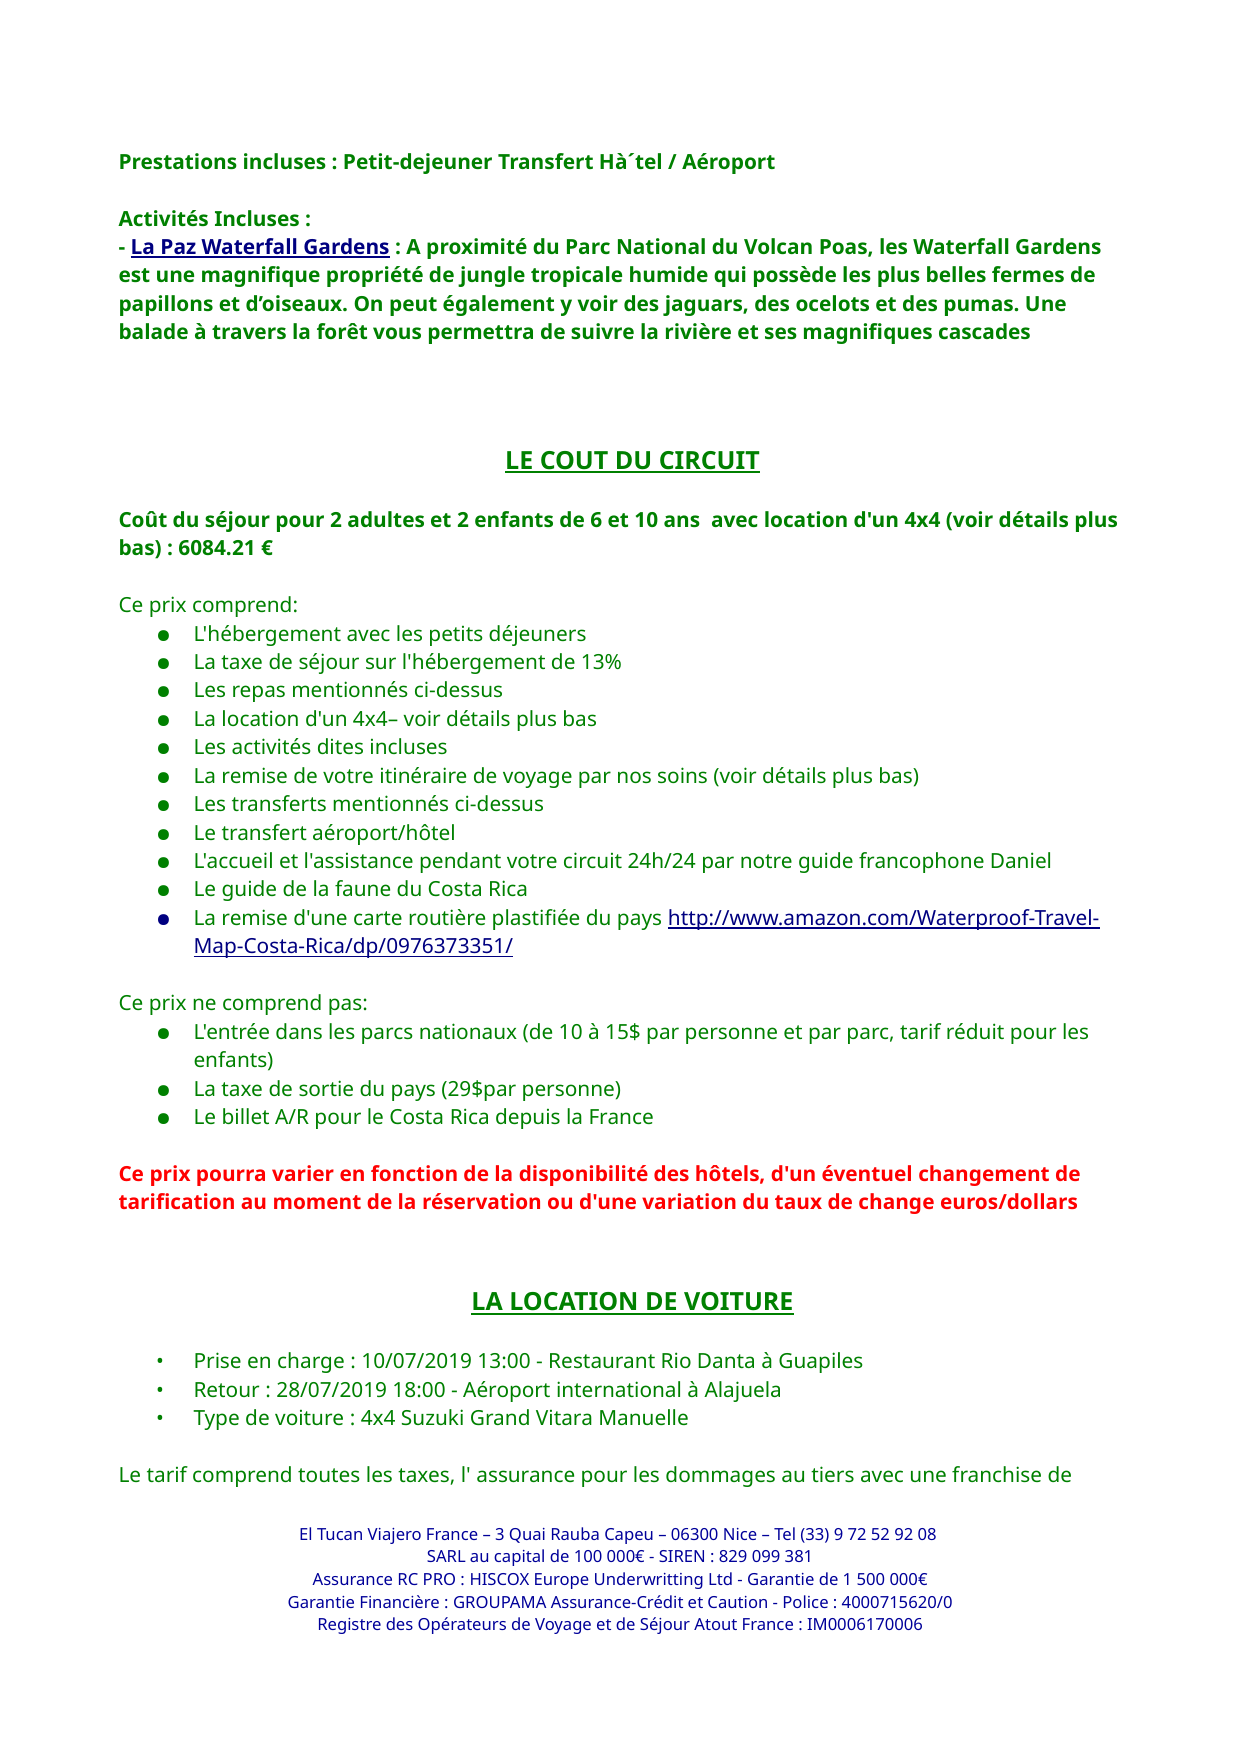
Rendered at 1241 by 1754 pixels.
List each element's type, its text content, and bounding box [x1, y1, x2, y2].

list Les transferts mentionnés ci-dessus [156, 789, 1122, 818]
list Les repas mentionnés ci-dessus [156, 676, 1122, 704]
text LE COUT DU CIRCUIT [118, 442, 1146, 476]
list L'hébergement avec les petits déjeuners [156, 619, 1122, 647]
text Ce prix pourra varier en fonction de la disponibilité des hôtels, d'un éventuel changement de tarification au moment de la réservation ou d'une variation du taux de change euros/dollars [118, 1159, 1122, 1216]
text Activités Incluses : [118, 204, 1122, 232]
list Prise en charge : 10/07/2019 13:00 - Restaurant Rio Danta à Guapiles [156, 1346, 1122, 1375]
list La taxe de sortie du pays (29$par personne) [156, 1074, 1122, 1102]
text - La Paz Waterfall Gardens : A proximité du Parc National du Volcan Poas, les Waterfall Gardens est une magnifique propriété de jungle tropicale humide qui possède les plus belles fermes de papillons et d’oiseaux. On peut également y voir des jaguars, des ocelots et des pumas. Une balade à travers la forêt vous permettra de suivre la rivière et ses magnifiques cascades [118, 232, 1122, 346]
list Type de voiture : 4x4 Suzuki Grand Vitara Manuelle [156, 1403, 1122, 1432]
list Les activités dites incluses [156, 732, 1122, 761]
text Ce prix comprend: [118, 590, 1122, 619]
list Le transfert aéroport/hôtel [156, 818, 1122, 846]
list La remise de votre itinéraire de voyage par nos soins (voir détails plus bas) [156, 761, 1122, 789]
list L'accueil et l'assistance pendant votre circuit 24h/24 par notre guide francophone Daniel [156, 846, 1122, 874]
text Le tarif comprend toutes les taxes, l' assurance pour les dommages au tiers avec une franchise de [118, 1461, 1122, 1489]
list Retour : 28/07/2019 18:00 - Aéroport international à Alajuela [156, 1375, 1122, 1403]
list La taxe de séjour sur l'hébergement de 13% [156, 647, 1122, 676]
list L'entrée dans les parcs nationaux (de 10 à 15$ par personne et par parc, tarif réduit pour les enfants) [156, 1017, 1122, 1074]
list La location d'un 4x4– voir détails plus bas [156, 704, 1122, 732]
list Le billet A/R pour le Costa Rica depuis la France [156, 1102, 1122, 1131]
text LA LOCATION DE VOITURE [118, 1284, 1146, 1318]
text Prestations incluses : Petit-dejeuner Transfert Hà´tel / Aéroport [118, 147, 1122, 175]
text Coût du séjour pour 2 adultes et 2 enfants de 6 et 10 ans avec location d'un 4x4 (voir détails plus bas) : 6084.21 € [118, 505, 1122, 562]
list Le guide de la faune du Costa Rica [156, 874, 1122, 903]
text Ce prix ne comprend pas: [118, 988, 1122, 1017]
list La remise d'une carte routière plastifiée du pays http://www.amazon.com/Waterproof-Travel-Map-Costa-Rica/dp/0976373351/ [156, 903, 1122, 960]
